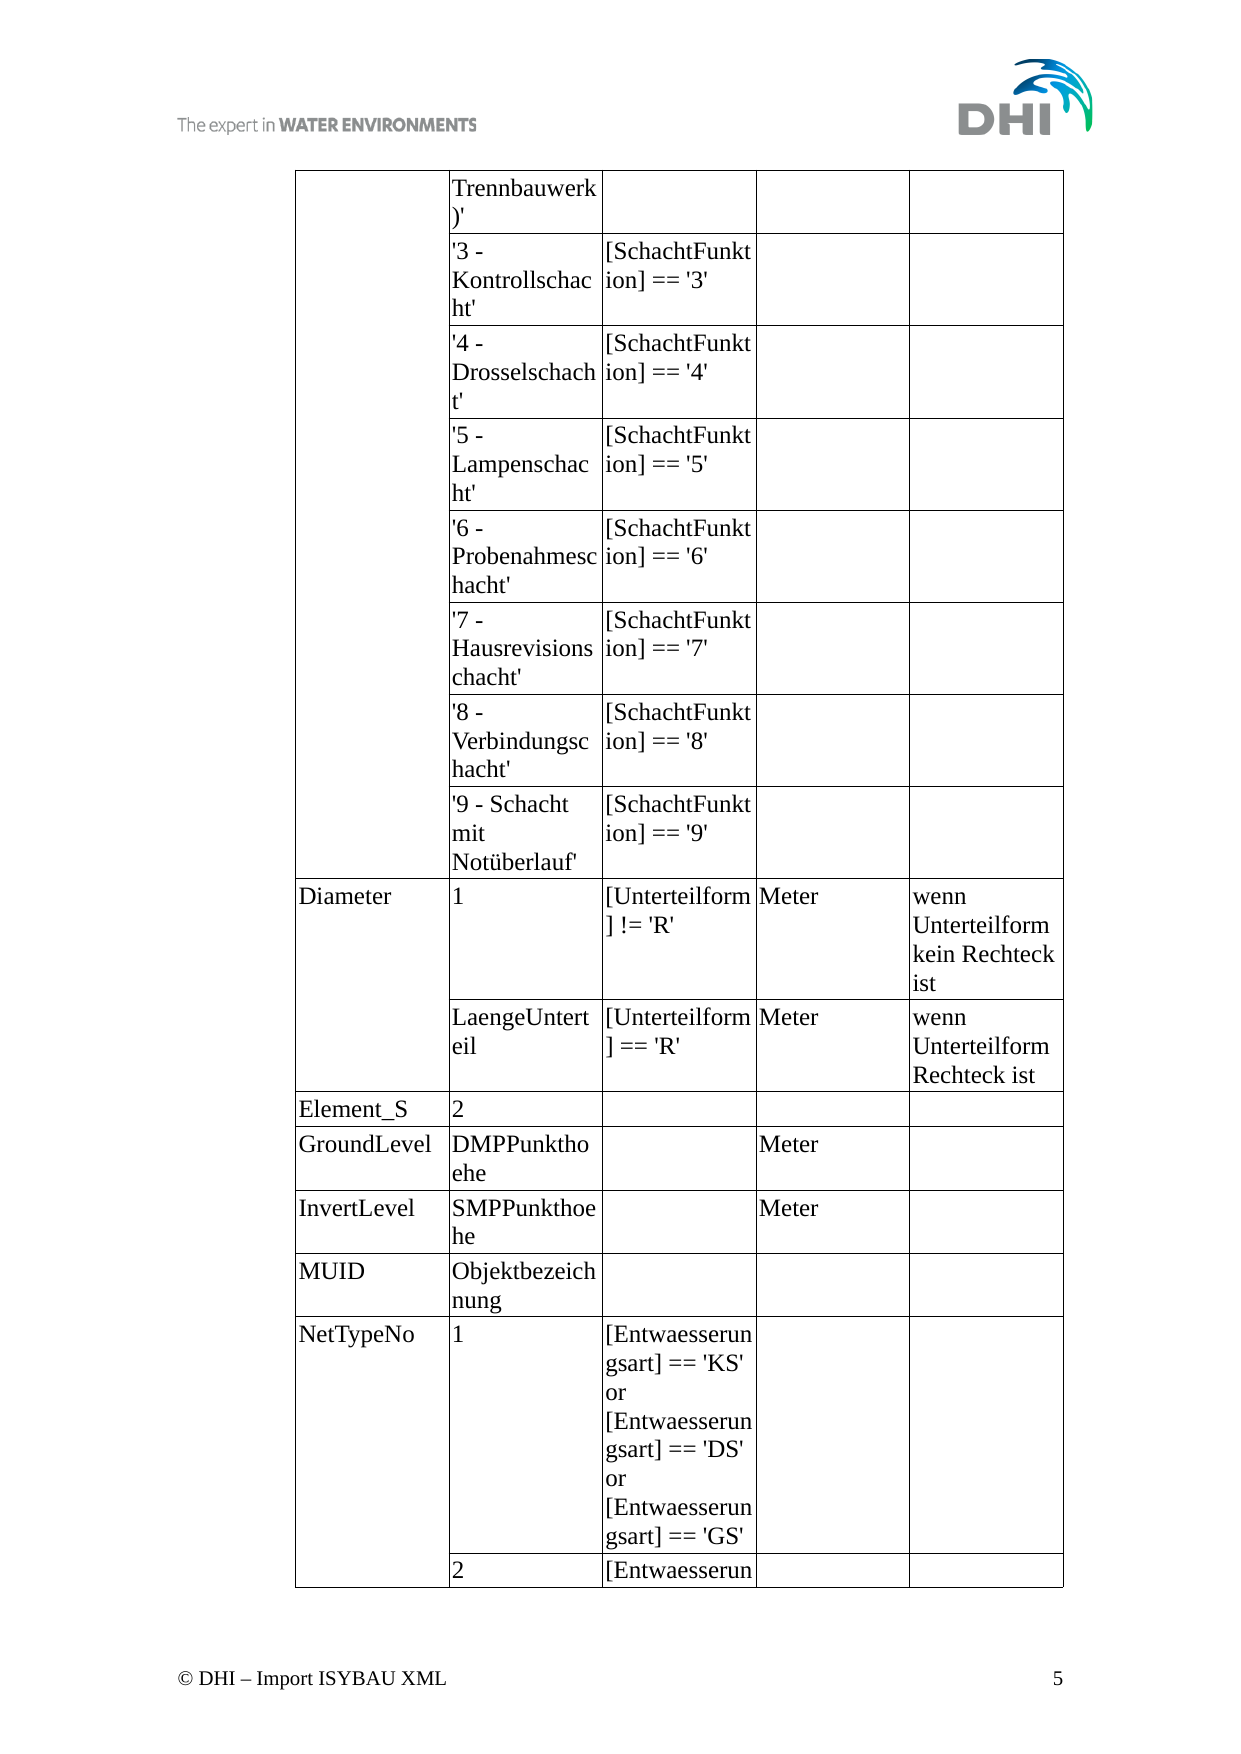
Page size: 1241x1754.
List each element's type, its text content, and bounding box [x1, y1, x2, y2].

table_cell [757, 695, 909, 786]
table_cell LaengeUnterteil [450, 1000, 602, 1091]
table_cell Trennbauwerk)' [450, 171, 602, 233]
table_cell [603, 1127, 756, 1189]
table_cell [SchachtFunktion] == '8' [603, 695, 756, 786]
table_cell [603, 171, 756, 233]
table_cell [SchachtFunktion] == '9' [603, 787, 756, 878]
table_cell [910, 1554, 1063, 1587]
table_cell [910, 326, 1063, 417]
table_cell '3 - Kontrollschacht' [450, 234, 602, 325]
table_cell InvertLevel [296, 1191, 449, 1253]
table_cell [603, 1092, 756, 1126]
table_cell [757, 234, 909, 325]
table_cell [Unterteilform] != 'R' [603, 879, 756, 999]
table_cell [603, 1254, 756, 1316]
table_cell [Unterteilform] == 'R' [603, 1000, 756, 1091]
table_cell 2 [450, 1092, 602, 1126]
table_cell [910, 1092, 1063, 1126]
table_cell [603, 1191, 756, 1253]
table_cell wenn Unterteilform kein Rechteck ist [910, 879, 1063, 999]
table_cell [757, 1254, 909, 1316]
table_cell [757, 326, 909, 417]
table_cell Meter [757, 1191, 909, 1253]
table_cell Diameter [296, 879, 449, 1091]
table_cell [757, 1317, 909, 1552]
table_cell Meter [757, 1000, 909, 1091]
table_cell Meter [757, 879, 909, 999]
table_cell [Entwaesserun [603, 1554, 756, 1587]
table_cell '9 - Schacht mit Notüberlauf' [450, 787, 602, 878]
table_cell [910, 603, 1063, 694]
table_cell [910, 1191, 1063, 1253]
table_cell DMPPunkthoehe [450, 1127, 602, 1189]
table_cell [757, 511, 909, 602]
table_cell [SchachtFunktion] == '7' [603, 603, 756, 694]
table_cell [SchachtFunktion] == '5' [603, 419, 756, 509]
table_cell [910, 511, 1063, 602]
table_cell [SchachtFunktion] == '4' [603, 326, 756, 417]
table_cell [757, 787, 909, 878]
table_cell [296, 171, 449, 878]
table_cell [910, 787, 1063, 878]
table_cell [910, 234, 1063, 325]
table_cell wenn Unterteilform Rechteck ist [910, 1000, 1063, 1091]
table_cell Objektbezeichnung [450, 1254, 602, 1316]
table_cell '6 - Probenahmeschacht' [450, 511, 602, 602]
table_cell [SchachtFunktion] == '6' [603, 511, 756, 602]
table_cell GroundLevel [296, 1127, 449, 1189]
table_cell Meter [757, 1127, 909, 1189]
picture [177, 117, 477, 135]
table_cell '8 - Verbindungschacht' [450, 695, 602, 786]
table_cell 2 [450, 1554, 602, 1587]
table_cell '4 - Drosselschacht' [450, 326, 602, 417]
table_cell [Entwaesserungsart] == 'KS' or [Entwaesserungsart] == 'DS' or [Entwaesserungsart] == 'GS' [603, 1317, 756, 1552]
table_cell MUID [296, 1254, 449, 1316]
table_cell [910, 171, 1063, 233]
table_cell [757, 1092, 909, 1126]
table_cell [910, 1317, 1063, 1552]
table_cell NetTypeNo [296, 1317, 449, 1587]
table_cell [757, 419, 909, 509]
table_cell Element_S [296, 1092, 449, 1126]
table_cell [SchachtFunktion] == '3' [603, 234, 756, 325]
table_cell 1 [450, 879, 602, 999]
table_cell [757, 171, 909, 233]
table_cell [757, 603, 909, 694]
table_cell [910, 419, 1063, 509]
table_cell '7 - Hausrevisionschacht' [450, 603, 602, 694]
table_cell [910, 695, 1063, 786]
table_cell '5 - Lampenschacht' [450, 419, 602, 509]
table_cell [910, 1254, 1063, 1316]
table_cell [910, 1127, 1063, 1189]
table_cell 1 [450, 1317, 602, 1552]
picture [958, 59, 1093, 135]
table_cell [757, 1554, 909, 1587]
table_cell SMPPunkthoehe [450, 1191, 602, 1253]
